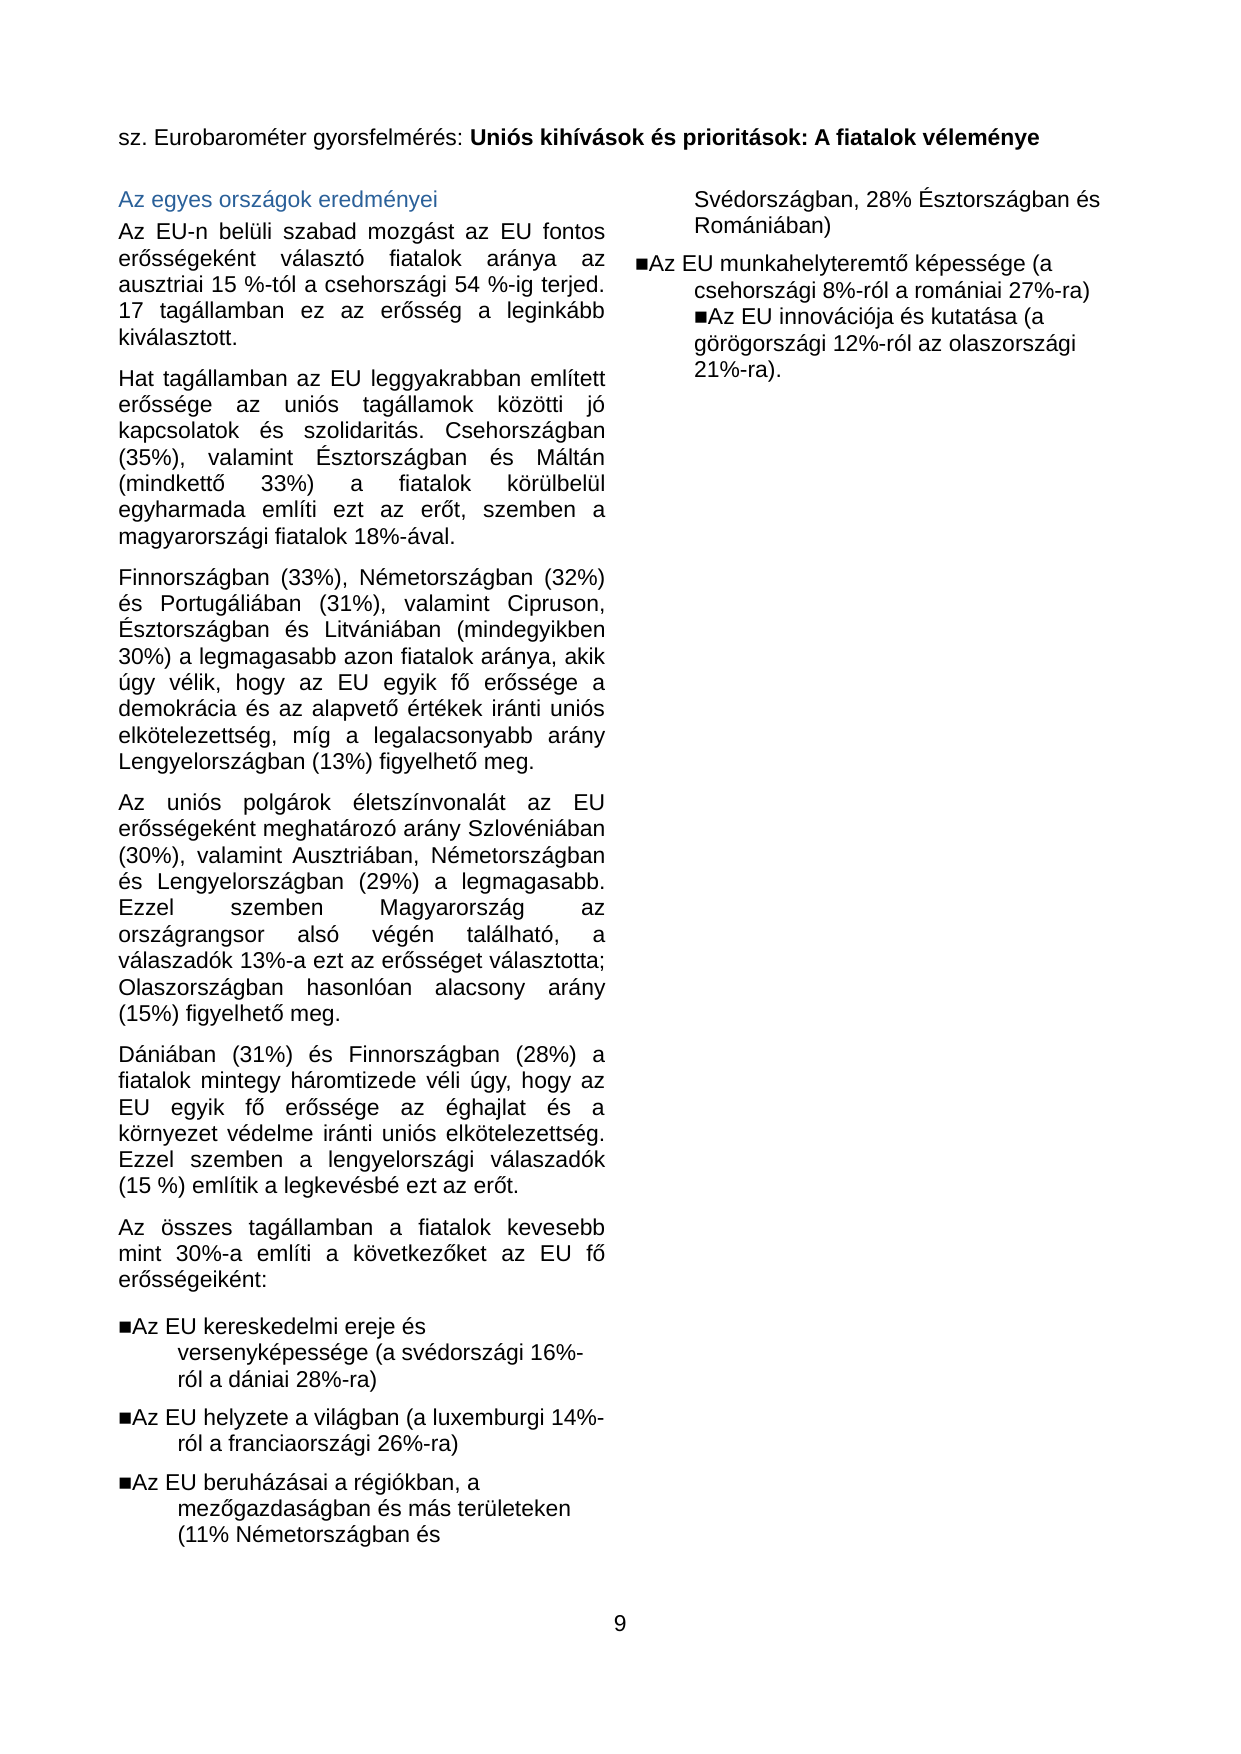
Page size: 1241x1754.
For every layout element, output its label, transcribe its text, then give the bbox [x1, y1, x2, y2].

text Dániában (31%) és Finnországban (28%) a fiatalok mintegy háromtizede véli úgy, hogy az EU egyik fő erőssége az éghajlat és a környezet védelme iránti uniós elkötelezettség. Ezzel szemben a lengyelországi válaszadók (15 %) említik a legkevésbé ezt az erőt. [118, 1041, 605, 1199]
text Finnországban (33%), Németországban (32%) és Portugáliában (31%), valamint Cipruson, Észtországban és Litvániában (mindegyikben 30%) a legmagasabb azon fiatalok aránya, akik úgy vélik, hogy az EU egyik fő erőssége a demokrácia és az alapvető értékek iránti uniós elkötelezettség, míg a legalacsonyabb arány Lengyelországban (13%) figyelhető meg. [118, 563, 605, 774]
text ■Az EU kereskedelmi ereje és versenyképessége (a svédországi 16%-ról a dániai 28%-ra) [118, 1313, 605, 1392]
text ■Az EU helyzete a világban (a luxemburgi 14%-ról a franciaországi 26%-ra) [118, 1404, 605, 1457]
text Hat tagállamban az EU leggyakrabban említett erőssége az uniós tagállamok közötti jó kapcsolatok és szolidaritás. Csehországban (35%), valamint Észtországban és Máltán (mindkettő 33%) a fiatalok körülbelül egyharmada említi ezt az erőt, szemben a magyarországi fiatalok 18%-ával. [118, 364, 605, 549]
text Az uniós polgárok életszínvonalát az EU erősségeként meghatározó arány Szlovéniában (30%), valamint Ausztriában, Németországban és Lengyelországban (29%) a legmagasabb. Ezzel szemben Magyarország az országrangsor alsó végén található, a válaszadók 13%-a ezt az erősséget választotta; Olaszországban hasonlóan alacsony arány (15%) figyelhető meg. [118, 789, 605, 1026]
text ■Az EU munkahelyteremtő képessége (a csehországi 8%-ról a romániai 27%-ra) ■Az EU innovációja és kutatása (a görögországi 12%-ról az olaszországi 21%-ra). [635, 250, 1122, 382]
text Az összes tagállamban a fiatalok kevesebb mint 30%-a említi a következőket az EU fő erősségeiként: [118, 1213, 605, 1292]
text Svédországban, 28% Észtországban és Romániában) [635, 186, 1122, 238]
text ■Az EU beruházásai a régiókban, a mezőgazdaságban és más területeken (11% Németországban és [118, 1468, 605, 1548]
text Az egyes országok eredményei [118, 186, 605, 212]
text Az EU-n belüli szabad mozgást az EU fontos erősségeként választó fiatalok aránya az ausztriai 15 %-tól a csehországi 54 %-ig terjed. 17 tagállamban ez az erősség a leginkább kiválasztott. [118, 218, 605, 350]
